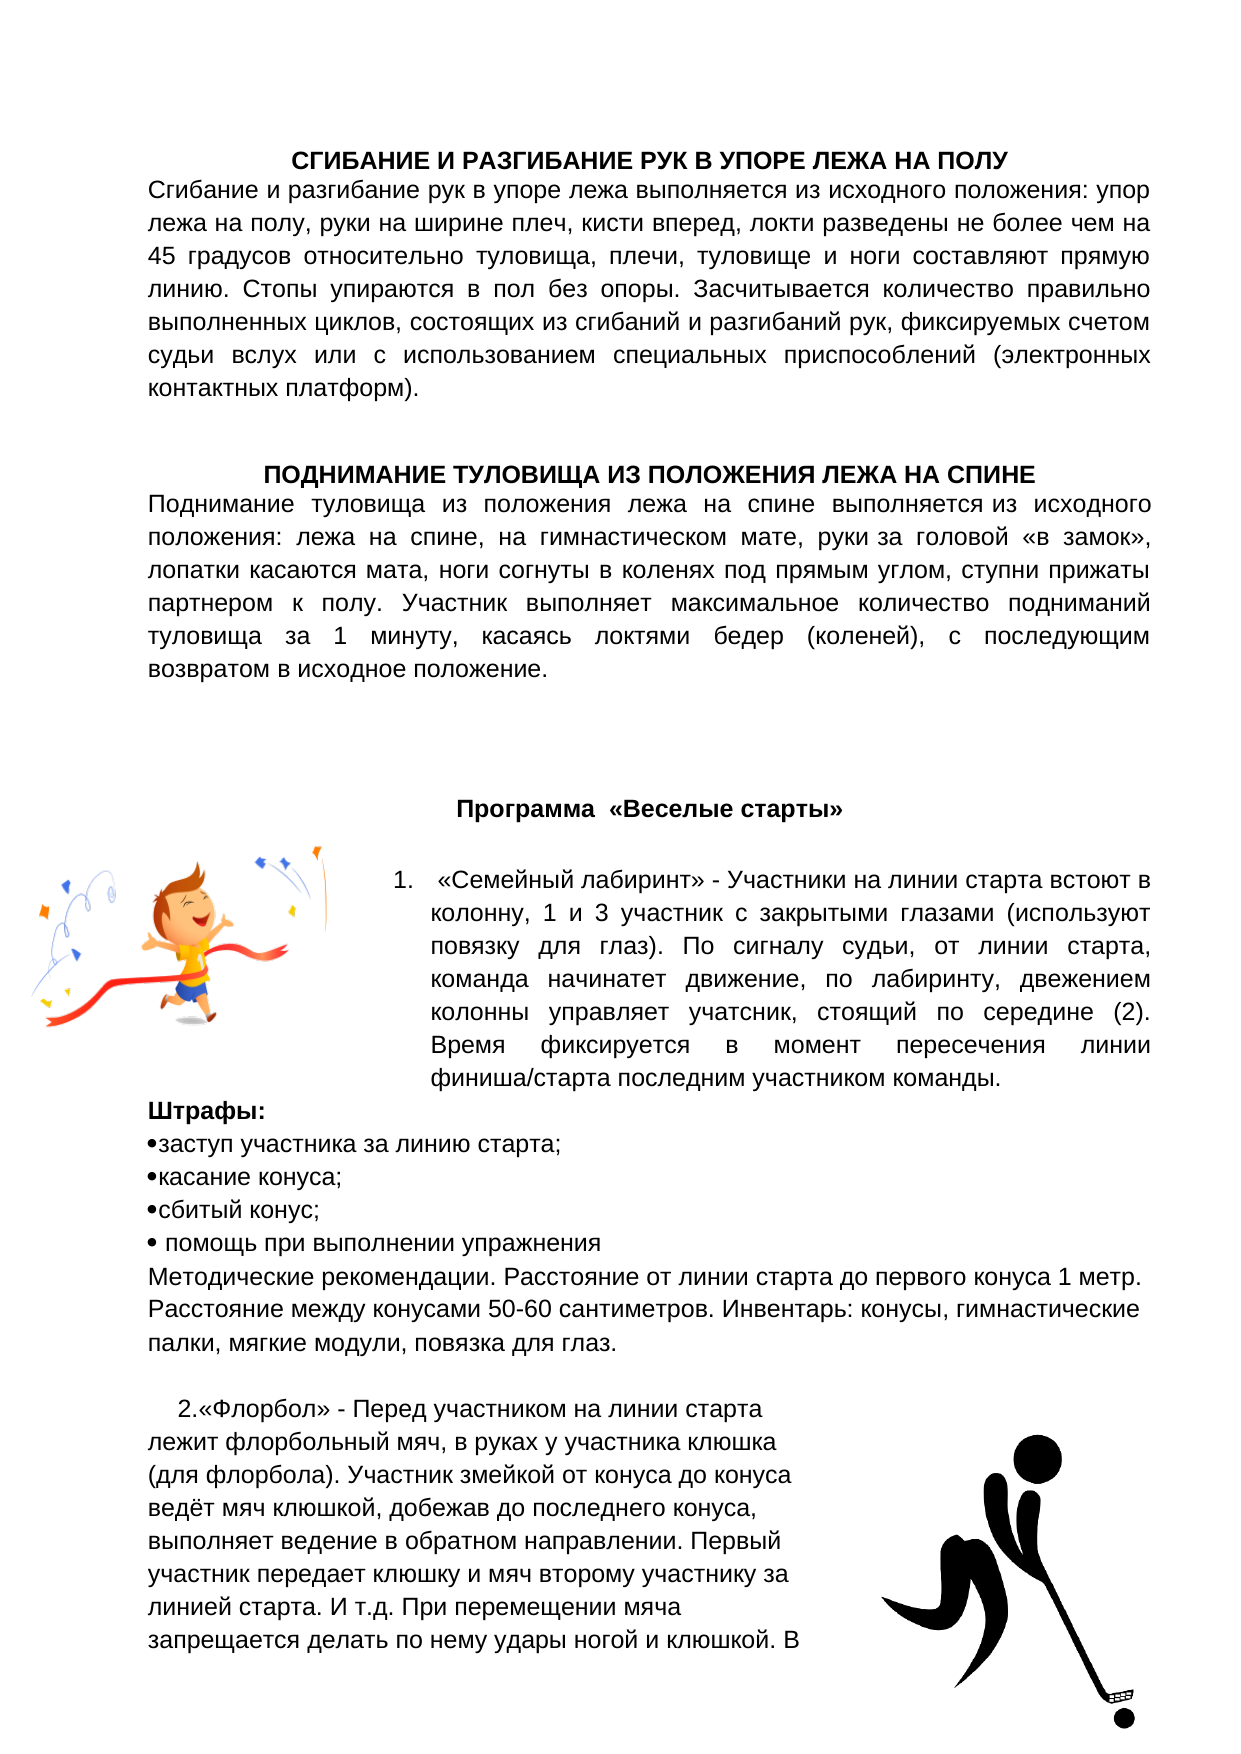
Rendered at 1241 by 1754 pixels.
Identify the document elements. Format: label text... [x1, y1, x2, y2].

subtitle ПОДНИМАНИЕ ТУЛОВИЩА ИЗ ПОЛОЖЕНИЯ ЛЕЖА НА СПИНЕ [148, 460, 1152, 489]
subtitle СГИБАНИЕ И РАЗГИБАНИЕ РУК В УПОРЕ ЛЕЖА НА ПОЛУ [148, 146, 1152, 175]
list «Семейный лабиринт» - Участники на линии старта встоют в колонну, 1 и 3 участник с закрытыми глазами (используют повязку для глаз). По сигналу судьи, от линии старта, команда начинатет движение, по лабиринту, двежением колонны управляет учатсник, стоящий по середине (2). Время фиксируется в момент пересечения линии финиша/старта последним участником команды. [192, 865, 1152, 1092]
text Штрафы: [148, 1096, 1152, 1125]
picture [28, 833, 330, 1068]
text касание конуса; [148, 1162, 1152, 1191]
list «Флорбол» - Перед участником на линии старта лежит флорбольный мяч, в руках у участника клюшка (для флорбола). Участник змейкой от конуса до конуса ведёт мяч клюшкой, добежав до последнего конуса, выполняет ведение в обратном направлении. Первый участник передает клюшку и мяч второму участнику за линией старта. И т.д. При перемещении мяча запрещается делать по нему удары ногой и клюшкой. В [148, 1393, 1152, 1653]
text Программа «Веселые старты» [148, 794, 1152, 823]
picture [832, 1406, 1168, 1742]
list Методические рекомендации. Расстояние от линии старта до первого конуса 1 метр. Расстояние между конусами 50-60 сантиметров. Инвентарь: конусы, гимнастические палки, мягкие модули, повязка для глаз. [148, 1261, 1152, 1356]
list  помощь при выполнении упражнения [148, 1228, 1152, 1257]
text сбитый конус; [148, 1195, 1152, 1224]
text Поднимание туловища из положения лежа на спине выполняется из исходного положения: лежа на спине, на гимнастическом мате, руки за головой «в замок», лопатки касаются мата, ноги согнуты в коленях под прямым углом, ступни прижаты партнером к полу. Участник выполняет максимальное количество подниманий туловища за 1 минуту, касаясь локтями бедер (коленей), с последующим возвратом в исходное положение. [148, 489, 1152, 682]
list заступ участника за линию старта; [148, 1129, 1152, 1158]
text Сгибание и разгибание рук в упоре лежа выполняется из исходного положения: упор лежа на полу, руки на ширине плеч, кисти вперед, локти разведены не более чем на 45 градусов относительно туловища, плечи, туловище и ноги составляют прямую линию. Стопы упираются в пол без опоры. Засчитывается количество правильно выполненных циклов, состоящих из сгибаний и разгибаний рук, фиксируемых счетом судьи вслух или с использованием специальных приспособлений (электронных контактных платформ). [148, 175, 1152, 402]
